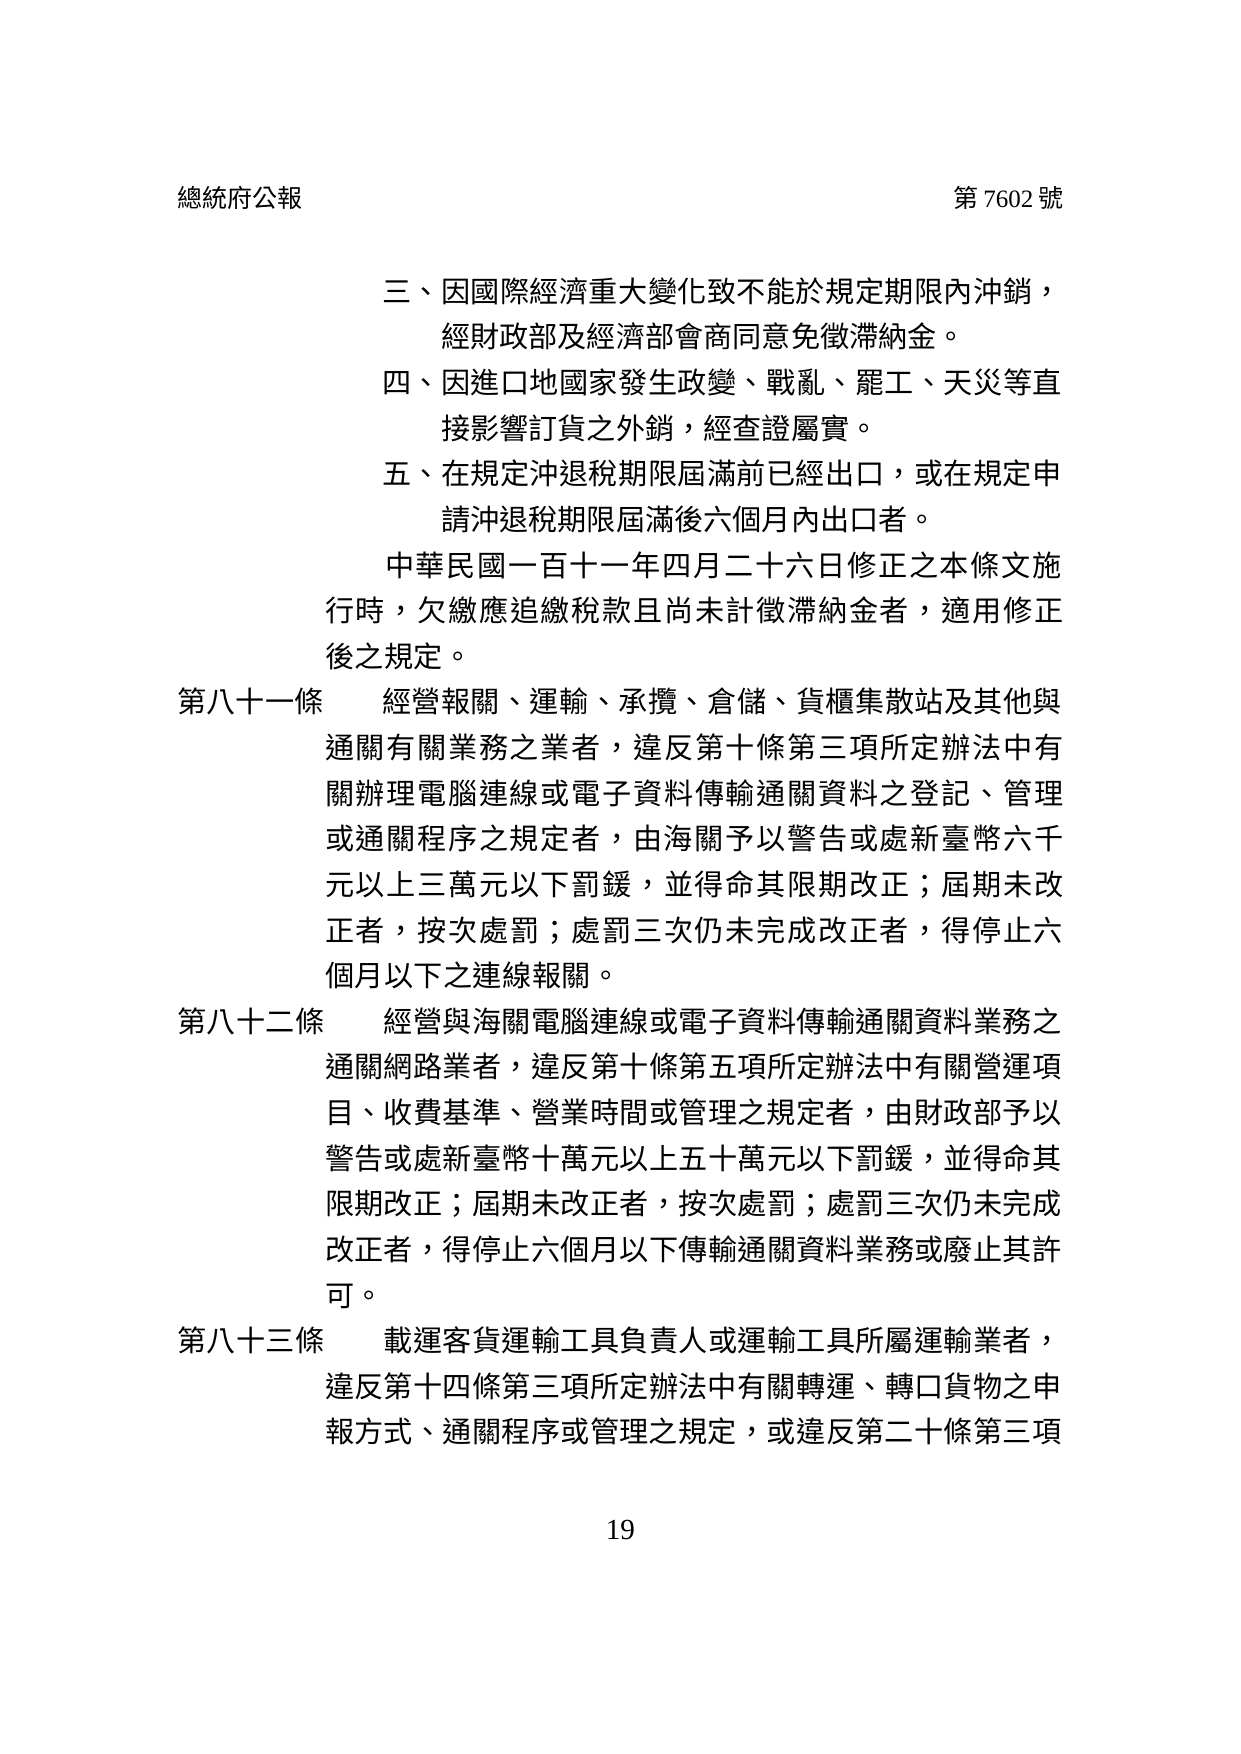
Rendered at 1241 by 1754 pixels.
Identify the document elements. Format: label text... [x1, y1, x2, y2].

text 三、 因國際經濟重大變化致不能於規定期限內沖銷，經財政部及經濟部會商同意免徵滯納金。 [382, 266, 1063, 357]
text 五、 在規定沖退稅期限屆滿前已經出口，或在規定申請沖退稅期限屆滿後六個月內出口者。 [382, 448, 1063, 539]
text 中華民國一百十一年四月二十六日修正之本條文施行時，欠繳應追繳稅款且尚未計徵滯納金者，適用修正後之規定。 [325, 539, 1063, 676]
text 第八十三條 載運客貨運輸工具負責人或運輸工具所屬運輸業者，違反第十四條第三項所定辦法中有關轉運、轉口貨物之申報方式、通關程序或管理之規定，或違反第二十條第三項 [177, 1315, 1063, 1452]
text 第八十一條 經營報關、運輸、承攬、倉儲、貨櫃集散站及其他與通關有關業務之業者，違反第十條第三項所定辦法中有關辦理電腦連線或電子資料傳輸通關資料之登記、管理或通關程序之規定者，由海關予以警告或處新臺幣六千元以上三萬元以下罰鍰，並得命其限期改正；屆期未改正者，按次處罰；處罰三次仍未完成改正者，得停止六個月以下之連線報關。 [177, 676, 1063, 996]
text 四、 因進口地國家發生政變、戰亂、罷工、天災等直接影響訂貨之外銷，經查證屬實。 [382, 357, 1063, 448]
text 第八十二條 經營與海關電腦連線或電子資料傳輸通關資料業務之通關網路業者，違反第十條第五項所定辦法中有關營運項目、收費基準、營業時間或管理之規定者，由財政部予以警告或處新臺幣十萬元以上五十萬元以下罰鍰，並得命其限期改正；屆期未改正者，按次處罰；處罰三次仍未完成改正者，得停止六個月以下傳輸通關資料業務或廢止其許可。 [177, 996, 1063, 1315]
